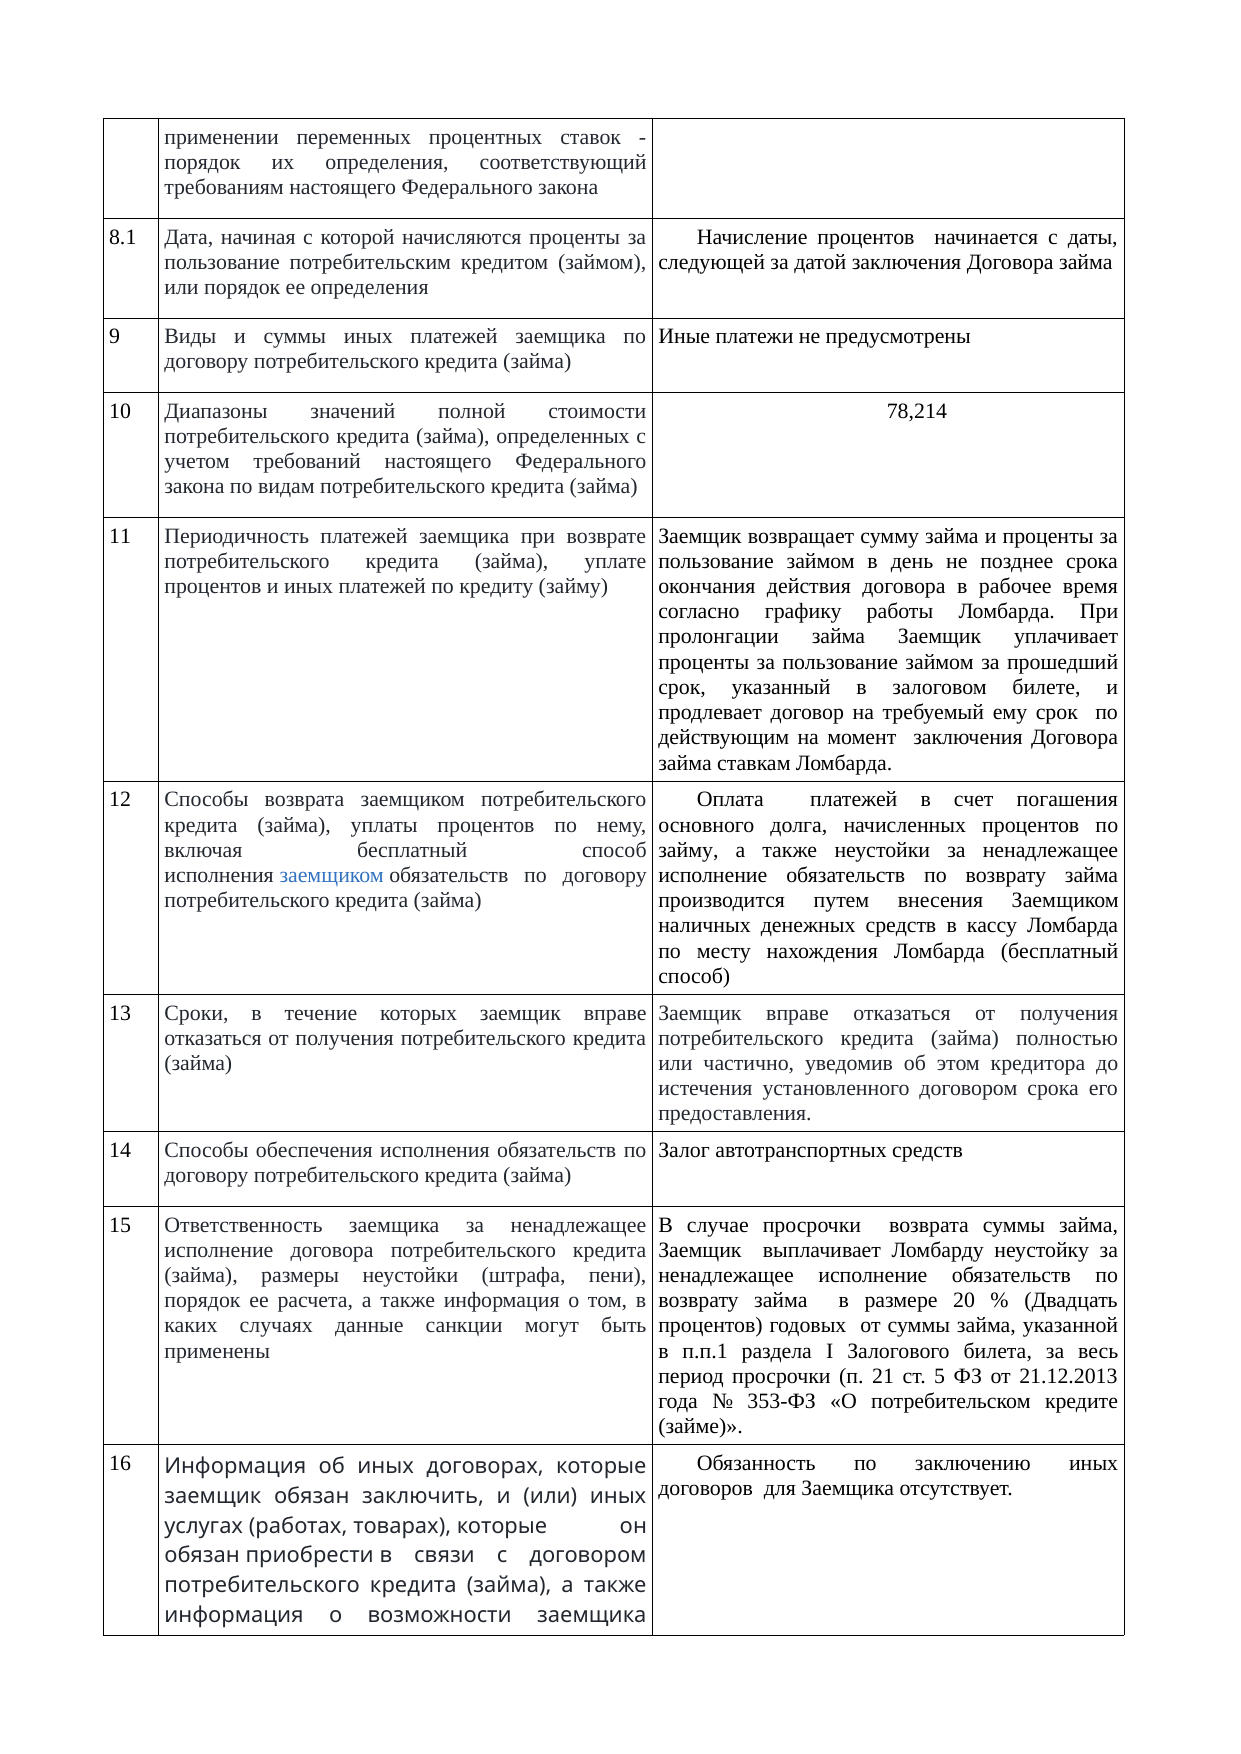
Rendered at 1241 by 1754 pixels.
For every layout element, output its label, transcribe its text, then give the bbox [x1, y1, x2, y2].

table_cell применении переменных процентных ставок - порядок их определения, соответствующий требованиям настоящего Федерального закона [159, 119, 652, 218]
table_cell Начисление процентов начинается с даты, следующей за датой заключения Договора займа [653, 219, 1124, 317]
table_cell 9 [104, 319, 158, 392]
table_cell 13 [104, 995, 158, 1131]
table_cell 10 [104, 393, 158, 517]
table_cell Способы возврата заемщиком потребительского кредита (займа), уплаты процентов по нему, включая бесплатный способ исполнения заемщиком обязательств по договору потребительского кредита (займа) [159, 782, 652, 994]
table_cell Ответственность заемщика за ненадлежащее исполнение договора потребительского кредита (займа), размеры неустойки (штрафа, пени), порядок ее расчета, а также информация о том, в каких случаях данные санкции могут быть применены [159, 1207, 652, 1444]
table_cell Сроки, в течение которых заемщик вправе отказаться от получения потребительского кредита (займа) [159, 995, 652, 1131]
table_cell Заемщик возвращает сумму займа и проценты за пользование займом в день не позднее срока окончания действия договора в рабочее время согласно графику работы Ломбарда. При пролонгации займа Заемщик уплачивает проценты за пользование займом за прошедший срок, указанный в залоговом билете, и продлевает договор на требуемый ему срок по действующим на момент заключения Договора займа ставкам Ломбарда. [653, 518, 1124, 781]
table_cell [104, 119, 158, 218]
table_cell Иные платежи не предусмотрены [653, 319, 1124, 392]
table_cell 14 [104, 1132, 158, 1206]
table_cell Диапазоны значений полной стоимости потребительского кредита (займа), определенных с учетом требований настоящего Федерального закона по видам потребительского кредита (займа) [159, 393, 652, 517]
table_cell Способы обеспечения исполнения обязательств по договору потребительского кредита (займа) [159, 1132, 652, 1206]
table_cell 15 [104, 1207, 158, 1444]
table_cell Периодичность платежей заемщика при возврате потребительского кредита (займа), уплате процентов и иных платежей по кредиту (займу) [159, 518, 652, 781]
table_cell 8.1 [104, 219, 158, 317]
table_cell 16 [104, 1445, 158, 1634]
table_cell [653, 119, 1124, 218]
table_cell Информация об иных договорах, которые заемщик обязан заключить, и (или) иных услугах (работах, товарах), которые он обязан приобрести в связи с договором потребительского кредита (займа), а также информация о возможности заемщика [159, 1445, 652, 1634]
table_cell 11 [104, 518, 158, 781]
table_cell Обязанность по заключению иных договоров для Заемщика отсутствует. [653, 1445, 1124, 1634]
table_cell Виды и суммы иных платежей заемщика по договору потребительского кредита (займа) [159, 319, 652, 392]
table_cell Оплата платежей в счет погашения основного долга, начисленных процентов по займу, а также неустойки за ненадлежащее исполнение обязательств по возврату займа производится путем внесения Заемщиком наличных денежных средств в кассу Ломбарда по месту нахождения Ломбарда (бесплатный способ) [653, 782, 1124, 994]
table_cell 12 [104, 782, 158, 994]
table_cell Заемщик вправе отказаться от получения потребительского кредита (займа) полностью или частично, уведомив об этом кредитора до истечения установленного договором срока его предоставления. [653, 995, 1124, 1131]
table_cell Дата, начиная с которой начисляются проценты за пользование потребительским кредитом (займом), или порядок ее определения [159, 219, 652, 317]
table_cell 78,214 [653, 393, 1124, 517]
table_cell В случае просрочки возврата суммы займа, Заемщик выплачивает Ломбарду неустойку за ненадлежащее исполнение обязательств по возврату займа в размере 20 % (Двадцать процентов) годовых от суммы займа, указанной в п.п.1 раздела I Залогового билета, за весь период просрочки (п. 21 ст. 5 ФЗ от 21.12.2013 года № 353-ФЗ «О потребительском кредите (займе)». [653, 1207, 1124, 1444]
table_cell Залог автотранспортных средств [653, 1132, 1124, 1206]
